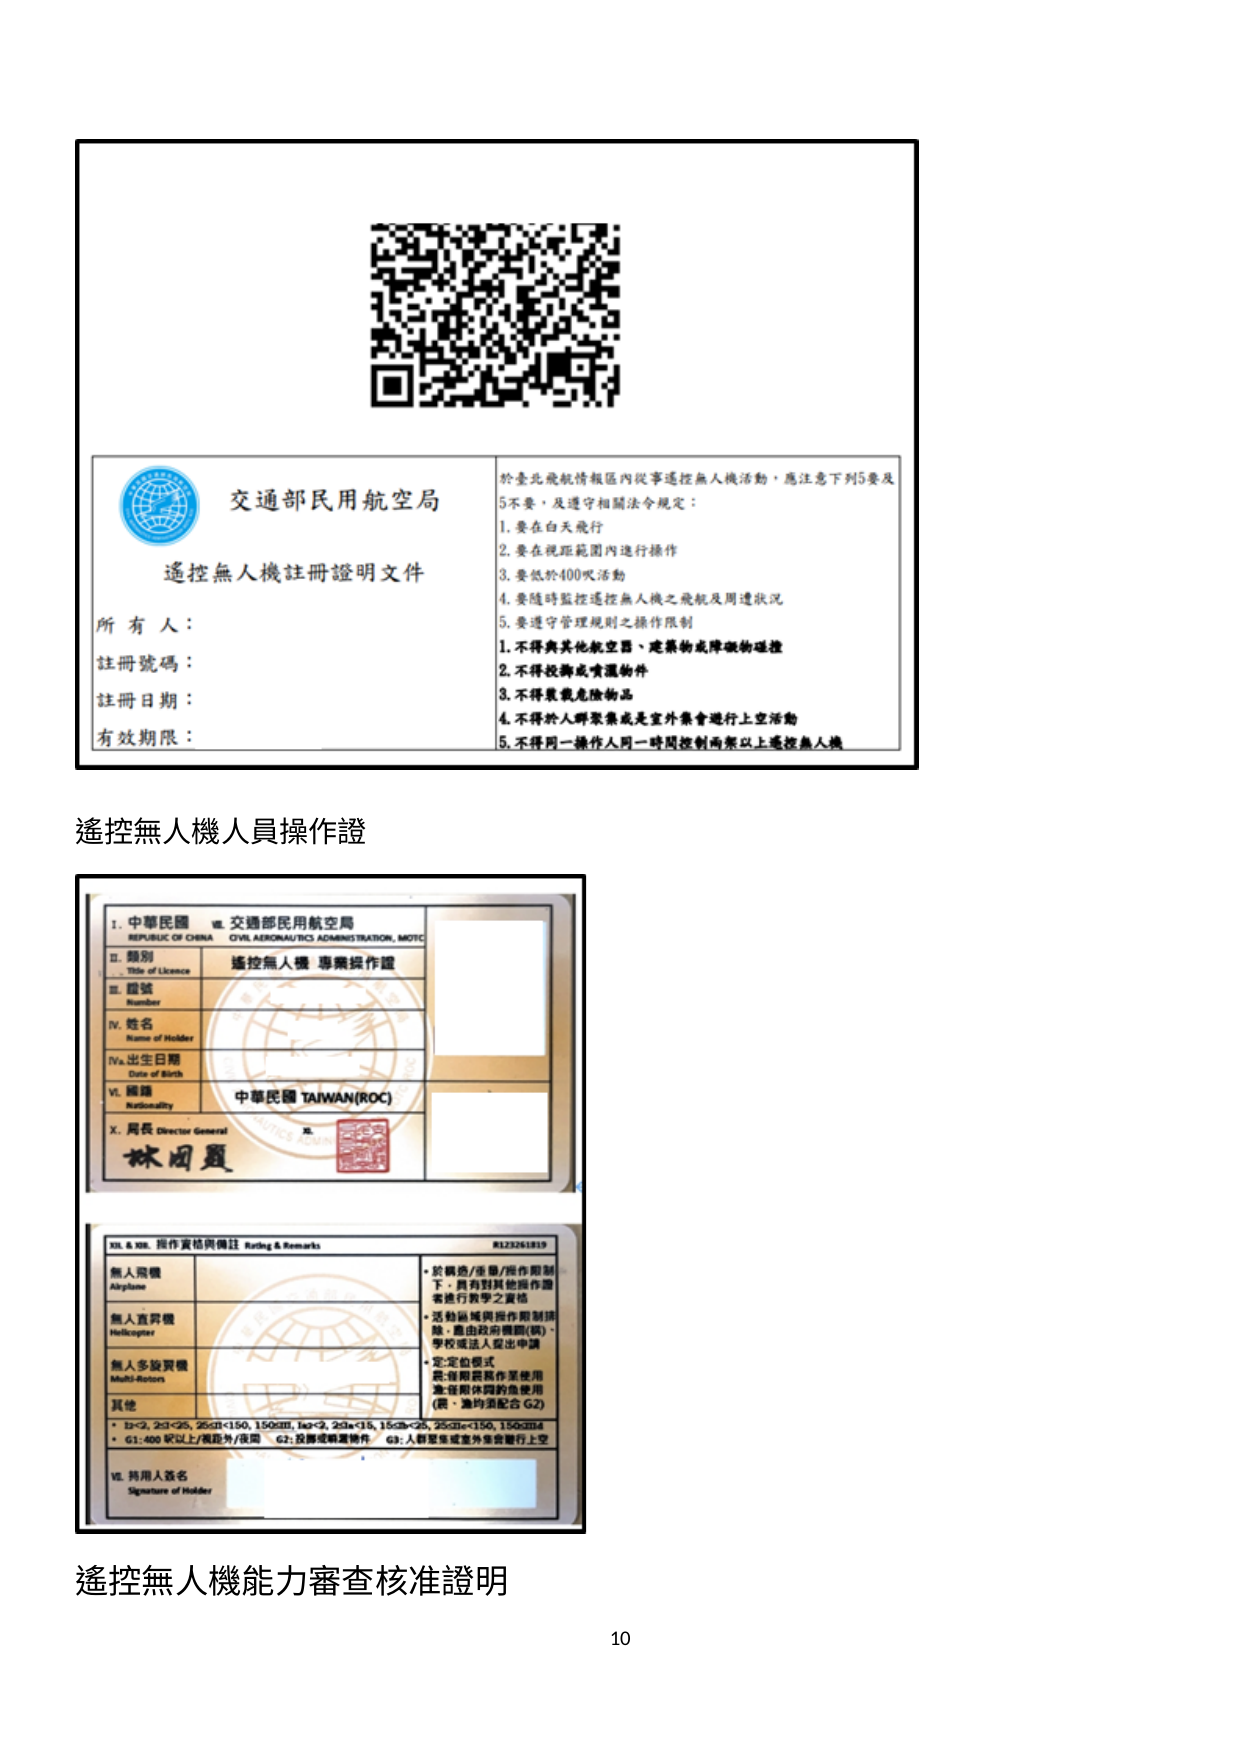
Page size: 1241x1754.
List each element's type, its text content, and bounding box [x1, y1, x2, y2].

subtitle 遙控無人機人員操作證 [75, 788, 1165, 850]
text 遙控無人機能力審查核准證明 [75, 1538, 1165, 1600]
